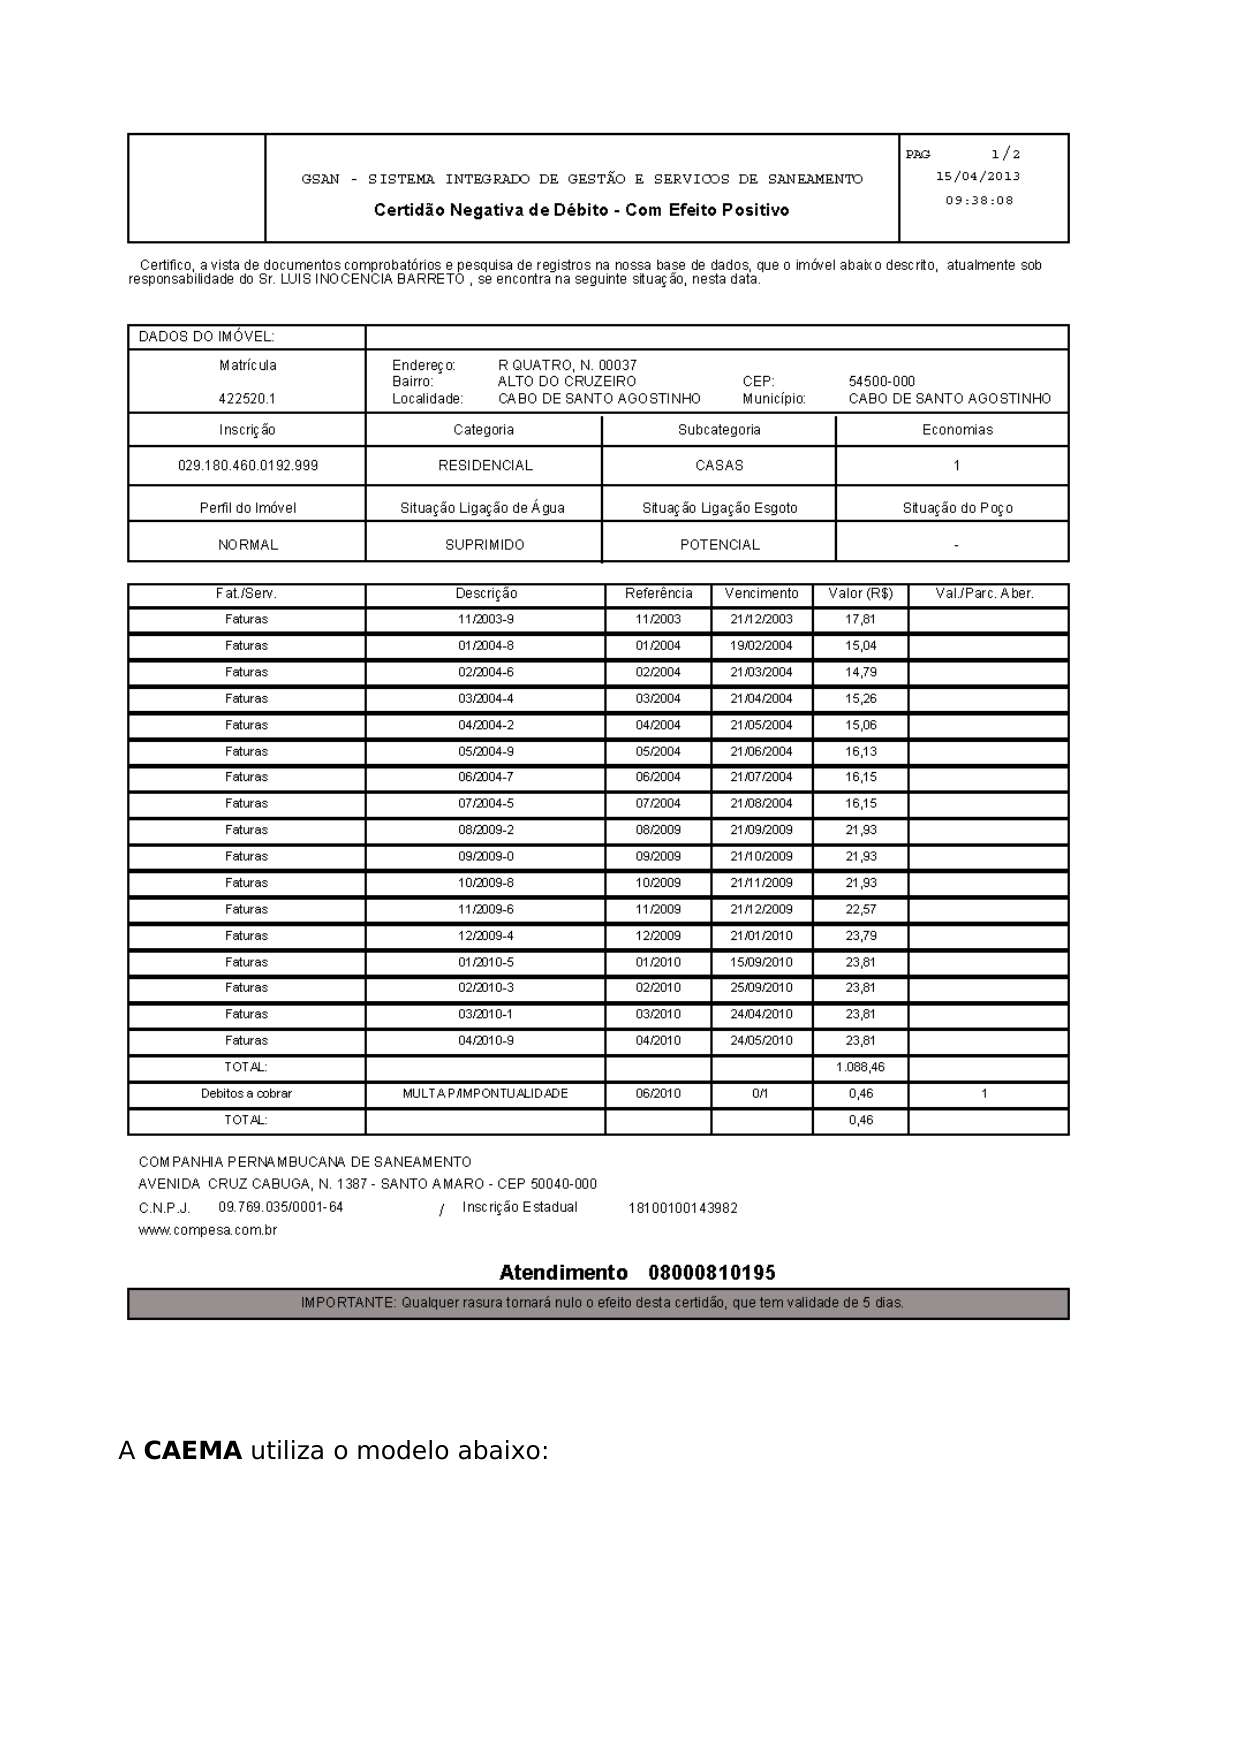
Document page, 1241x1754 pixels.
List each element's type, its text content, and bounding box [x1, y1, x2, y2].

picture [118, 118, 1123, 1365]
text A CAEMA utiliza o modelo abaixo: [118, 1436, 1122, 1465]
